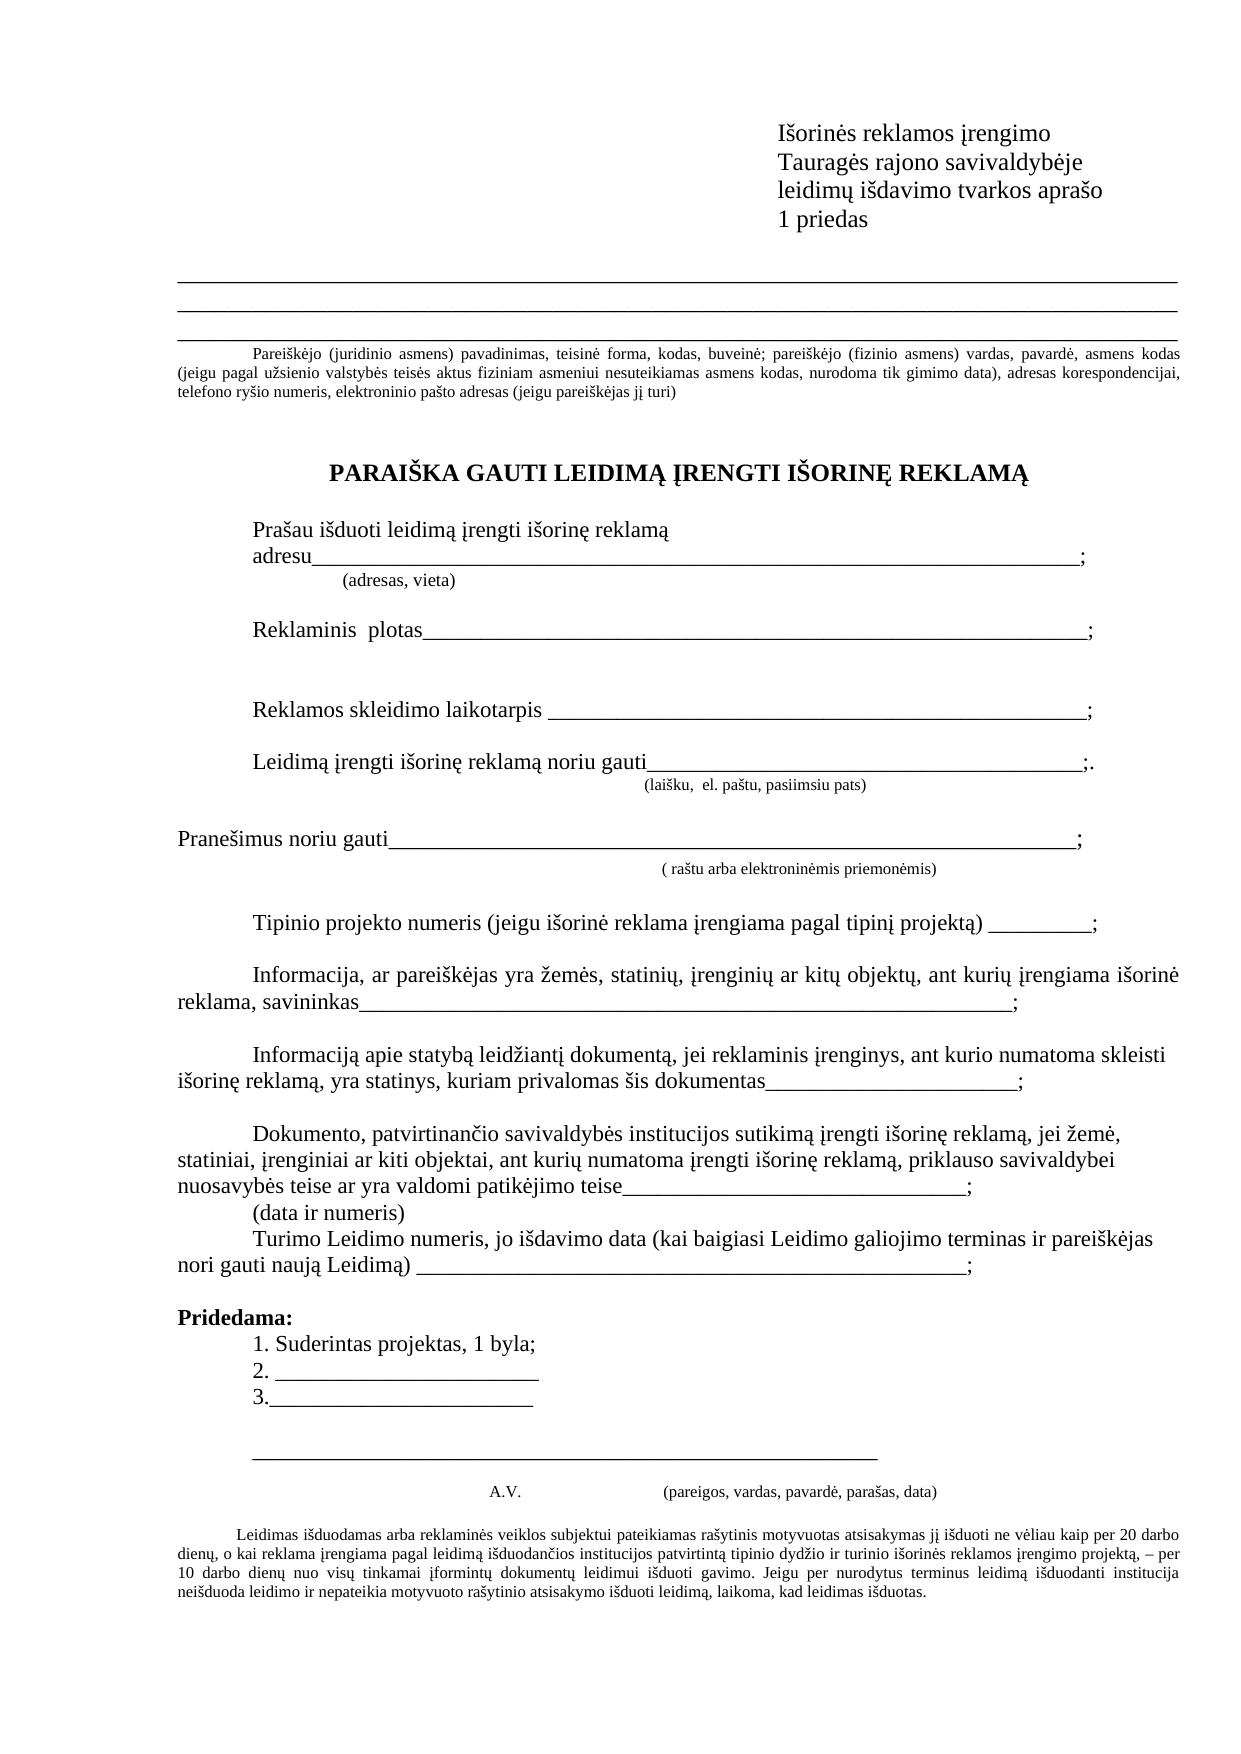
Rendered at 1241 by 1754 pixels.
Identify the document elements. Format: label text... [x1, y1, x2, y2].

text Prašau išduoti leidimą įrengti išorinę reklamą [177, 516, 1181, 542]
text 3._______________________ [177, 1383, 1181, 1409]
text A.V. (pareigos, vardas, pavardė, parašas, data) [177, 1482, 1181, 1501]
text __________________________________________________ [177, 1434, 1181, 1462]
text ( raštu arba elektroninėmis priemonėmis) [177, 851, 1181, 880]
text Leidimas išduodamas arba reklaminės veiklos subjektui pateikiamas rašytinis motyvuotas atsisakymas jį išduoti ne vėliau kaip per 20 darbo dienų, o kai reklama įrengiama pagal leidimą išduodančios institucijos patvirtintą tipinio dydžio ir turinio išorinės reklamos įrengimo projektą, – per 10 darbo dienų nuo visų tinkamai įformintų dokumentų leidimui išduoti gavimo. Jeigu per nurodytus terminus leidimą išduodanti institucija neišduoda leidimo ir nepateikia motyvuoto rašytinio atsisakymo išduoti leidimą, laikoma, kad leidimas išduotas. [177, 1525, 1181, 1601]
text 1. Suderintas projektas, 1 byla; [177, 1331, 1181, 1357]
text leidimų išdavimo tvarkos aprašo [702, 176, 1181, 204]
text Turimo Leidimo numeris, jo išdavimo data (kai baigiasi Leidimo galiojimo terminas ir pareiškėjas nori gauti naują Leidimą) ________________________________________________; [177, 1225, 1181, 1278]
text Tauragės rajono savivaldybėje [702, 147, 1181, 176]
text (laišku, el. paštu, pasiimsiu pats) [177, 775, 1181, 794]
text Išorinės reklamos įrengimo [702, 118, 1181, 147]
text ________________________________________________________________________________________________________________________________________________________________________________________________________________________________________________ [177, 257, 1181, 343]
text Dokumento, patvirtinančio savivaldybės institucijos sutikimą įrengti išorinę reklamą, jei žemė, statiniai, įrenginiai ar kiti objektai, ant kurių numatoma įrengti išorinę reklamą, priklauso savivaldybei nuosavybės teise ar yra valdomi patikėjimo teise______________________________; [177, 1120, 1181, 1199]
text Reklamos skleidimo laikotarpis _______________________________________________; [177, 696, 1181, 722]
text Pridedama: [177, 1304, 1181, 1331]
text 2. _______________________ [177, 1357, 1181, 1383]
text Reklaminis plotas__________________________________________________________; [177, 617, 1181, 643]
text Pranešimus noriu gauti_______________________________________________________; [177, 823, 1181, 851]
text Leidimą įrengti išorinę reklamą noriu gauti______________________________________;. [177, 748, 1181, 775]
text (adresas, vieta) [177, 569, 1181, 590]
text Pareiškėjo (juridinio asmens) pavadinimas, teisinė forma, kodas, buveinė; pareiškėjo (fizinio asmens) vardas, pavardė, asmens kodas (jeigu pagal užsienio valstybės teisės aktus fiziniam asmeniui nesuteikiamas asmens kodas, nurodoma tik gimimo data), adresas korespondencijai, telefono ryšio numeris, elektroninio pašto adresas (jeigu pareiškėjas jį turi) [177, 343, 1181, 401]
text 1 priedas [702, 204, 1181, 233]
text PARAIŠKA GAUTI LEIDIMĄ ĮRENGTI IŠORINĘ REKLAMĄ [177, 458, 1181, 487]
text Tipinio projekto numeris (jeigu išorinė reklama įrengiama pagal tipinį projektą) _________; [177, 909, 1181, 935]
text (data ir numeris) [177, 1199, 1181, 1225]
text Informaciją apie statybą leidžiantį dokumentą, jei reklaminis įrenginys, ant kurio numatoma skleisti išorinę reklamą, yra statinys, kuriam privalomas šis dokumentas______________________; [177, 1041, 1181, 1093]
text Informacija, ar pareiškėjas yra žemės, statinių, įrenginių ar kitų objektų, ant kurių įrengiama išorinė reklama, savininkas_________________________________________________________; [177, 962, 1181, 1014]
text adresu___________________________________________________________________; [177, 542, 1181, 569]
